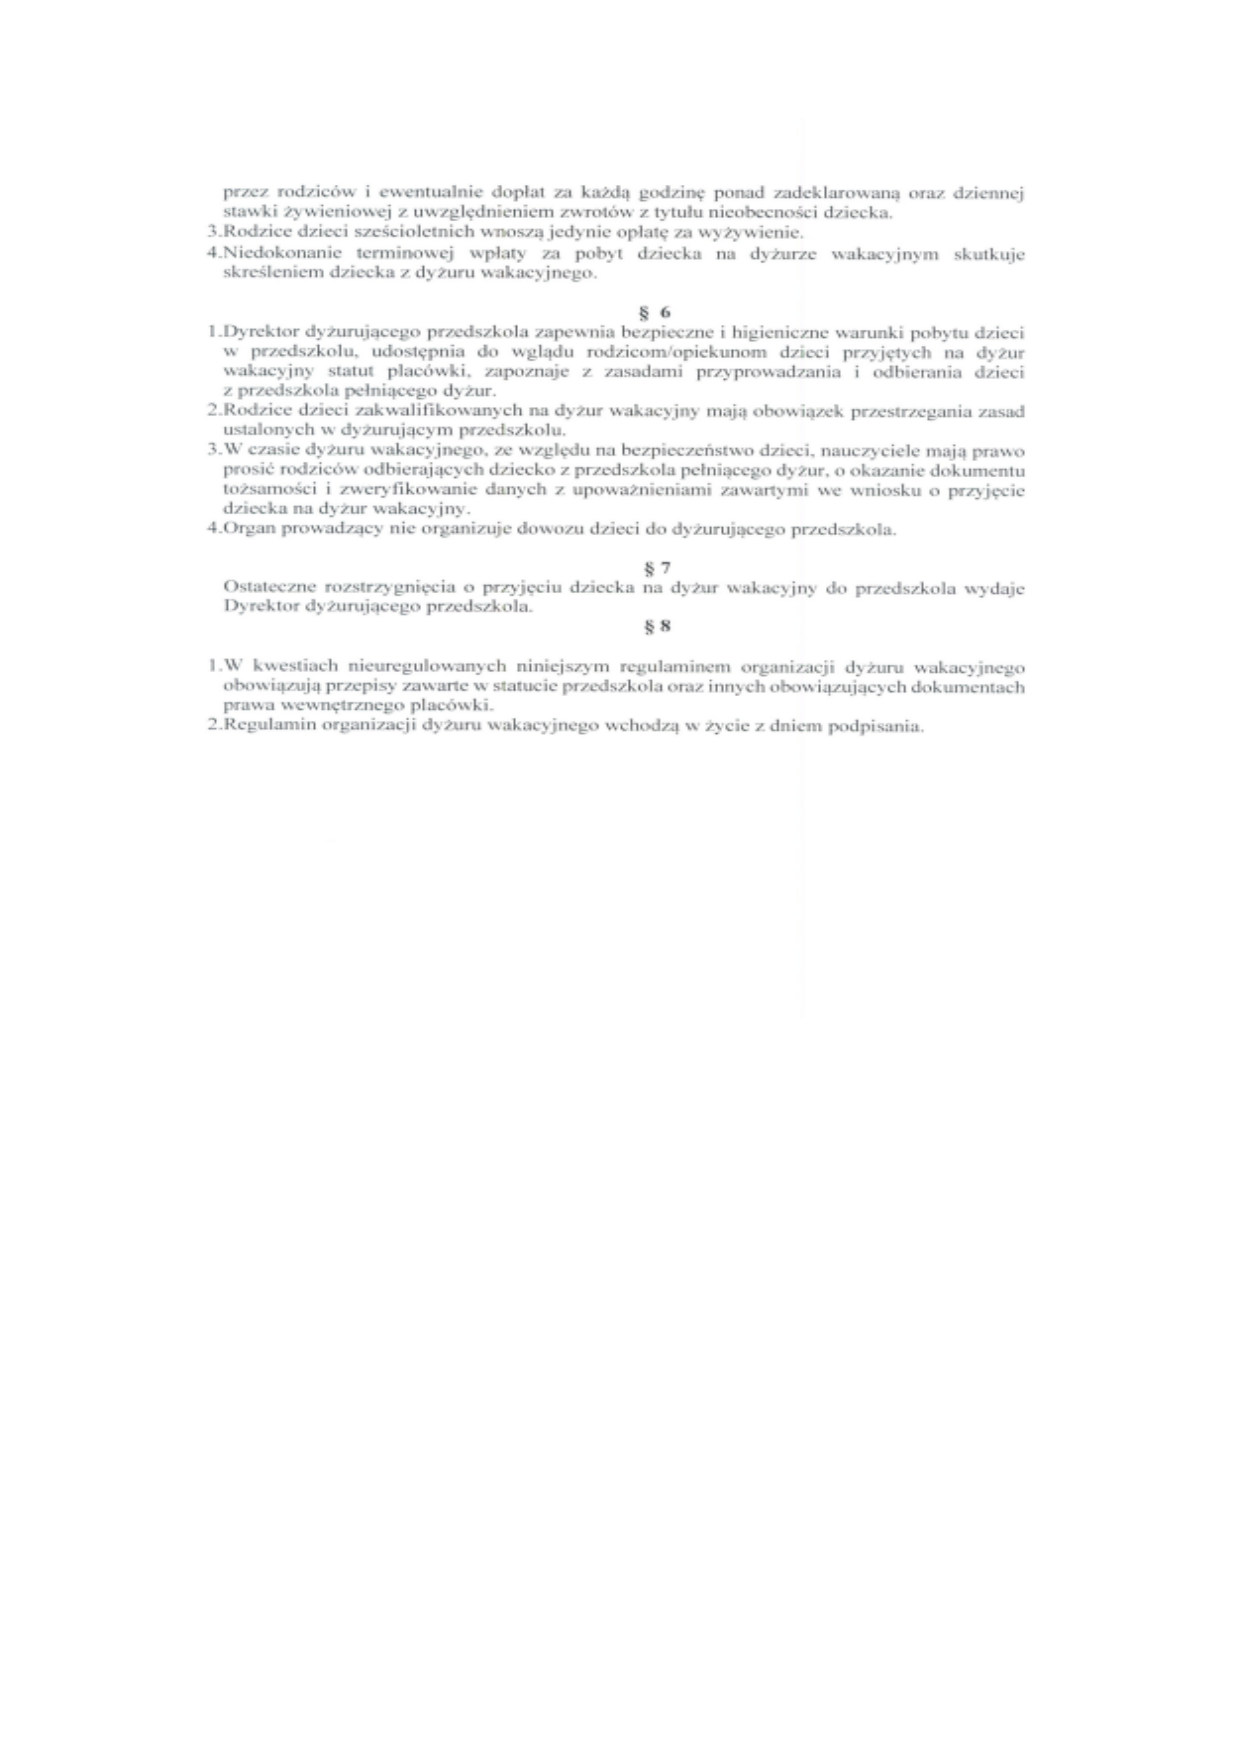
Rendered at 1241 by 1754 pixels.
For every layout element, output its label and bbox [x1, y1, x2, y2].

picture [112, 118, 1128, 1018]
